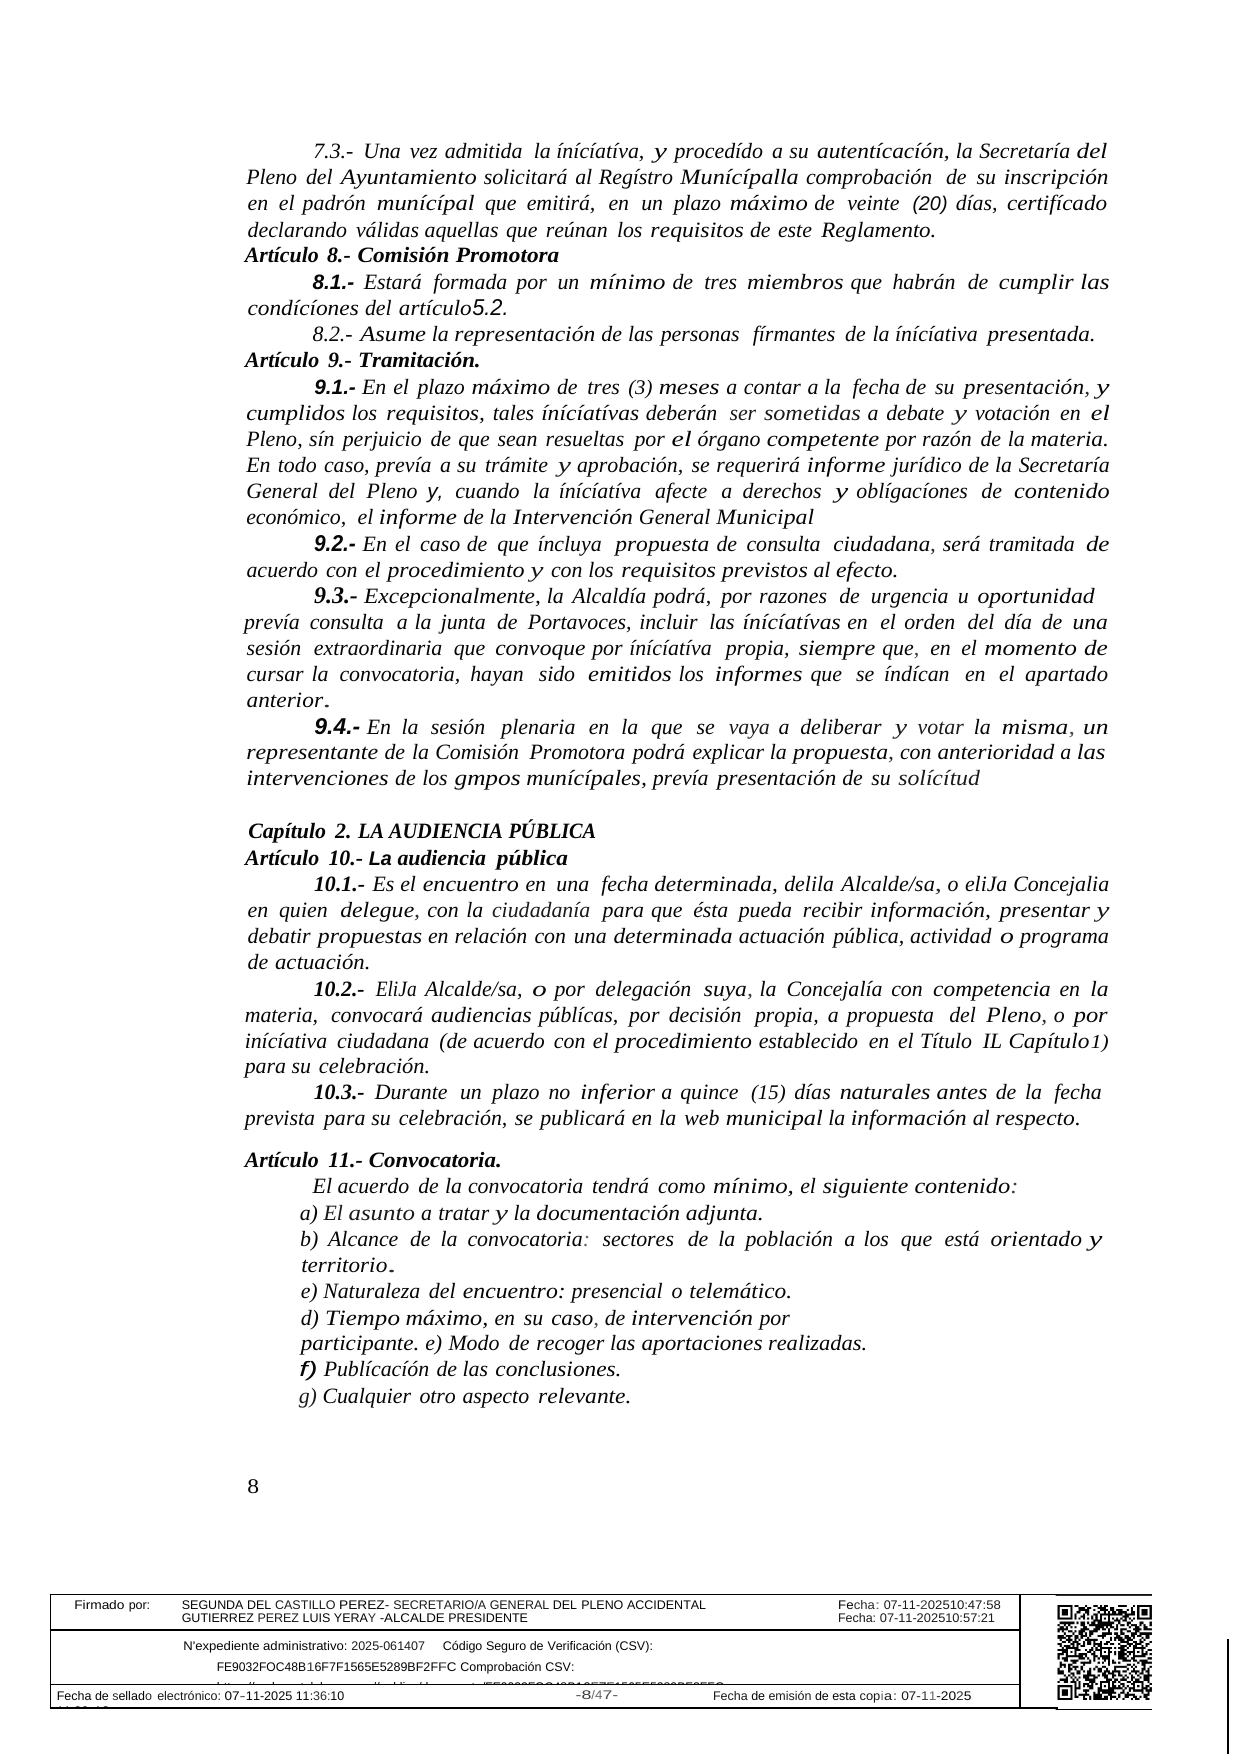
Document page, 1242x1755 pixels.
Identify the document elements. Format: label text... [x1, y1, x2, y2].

text 10.2.- EliJa Alcalde/sa, o por delegación suya, la Concejalía con competencia en la materia, convocará audiencias públícas, por decisión propia, a propuesta del Pleno, o por inícíativa ciudadana (de acuerdo con el procedimiento establecido en el Título IL Capítulo1) para su celebración. [244, 976, 1111, 1079]
text b) Alcance de la convocatoria: sectores de la población a los que está orientado y territorio. [300, 1226, 1112, 1277]
text prevía consulta a la junta de Portavoces, incluir las ínícíatívas en el orden del día de una sesión extraordinaria que convoque por ínícíatíva propia, siempre que, en el momento de cursar la convocatoria, hayan sido emitidos los informes que se índícan en el apartado anterior. [244, 609, 1110, 713]
text 8 [247, 1474, 265, 1498]
text 9.3.- Excepcionalmente, la Alcaldía podrá, por razones de urgencia u oportunidad [314, 583, 1167, 609]
text 10.3.- Durante un plazo no inferior a quince (15) días naturales antes de la fecha [313, 1079, 1167, 1104]
text 9.1.- En el plazo máximo de tres (3) meses a contar a la fecha de su presentación, y cumplidos los requisitos, tales ínícíatívas deberán ser sometidas a debate y votación en el Pleno, sín perjuicio de que sean resueltas por el órgano competente por razón de la materia. En todo caso, prevía a su trámite y aprobación, se requerirá informe jurídico de la Secretaría General del Pleno y, cuando la ínícíatíva afecte a derechos y oblígacíones de contenido económico, el informe de la Intervención General Municipal [246, 374, 1112, 529]
text Capítulo 2. LA AUDIENCIA PÚBLICA Artículo 10.- La audiencia pública [245, 818, 604, 870]
text Artículo 9.- Tramitación. [245, 347, 489, 373]
text 10.1.- Es el encuentro en una fecha determinada, delila Alcalde/sa, o eliJa Concejalia en quien delegue, con la ciudadanía para que ésta pueda recibir información, presentar y debatir propuestas en relación con una determinada actuación pública, actividad o programa de actuación. [247, 871, 1111, 974]
text Artículo 8.- Comisión Promotora [244, 243, 567, 268]
text intervenciones de los gmpos munícípales, prevía presentación de su solícítud [246, 765, 984, 790]
text 9.4.- En la sesión plenaria en la que se vaya a deliberar y votar la misma, un representante de la Comisión Promotora podrá explicar la propuesta, con anterioridad a las [246, 714, 1112, 765]
table_cell N'expediente administrativo: 2025-061407 Código Seguro de Verificación (CSV): FE9032FOC48B16F7F1565E5289BF2FFC Comprobación CSV: https://sede.aytolalaguna.es//publico/documento/FE9032FOC48B16F7F1565E5289BF2FFC . [51, 1631, 1019, 1683]
text El acuerdo de la convocatoria tendrá como mínimo, el siguiente contenido: [312, 1173, 1167, 1199]
text 9.2.- En el caso de que íncluya propuesta de consulta ciudadana, será tramitada de acuerdo con el procedimiento y con los requisitos previstos al efecto. [246, 530, 1112, 583]
text 8.1.- Estará formada por un mínimo de tres miembros que habrán de cumplir las condícíones del artículo5.2. [247, 269, 1112, 321]
text 8.2.- Asume la representación de las personas fírmantes de la ínícíativa presentada. [312, 321, 1167, 346]
table_cell Fecha de sellado electrónico: 07-11-2025 11:36:10 -8/47- Fecha de emisión de esta copia: 07-11-2025 11:36:10 [51, 1685, 1019, 1707]
text d) Tiempo máximo, en su caso, de intervención por participante. e) Modo de recoger las aportaciones realizadas. [301, 1304, 916, 1356]
text Pleno del Ayuntamiento solicitará al Regístro Munícípalla comprobación de su inscripción en el padrón munícípal que emitirá, en un plazo máximo de veinte (20) días, certifícado declarando válidas aquellas que reúnan los requisitos de este Reglamento. [246, 164, 1111, 242]
table_header Firmado por: SEGUNDA DEL CASTILLO PEREZ- SECRETARIO/A GENERAL DEL PLENO ACCIDENTAL Fecha: 07-11-202510:47:58 GUTIERREZ PEREZ LUIS YERAY -ALCALDE PRESIDENTE Fecha: 07-11-202510:57:21 [51, 1595, 1019, 1629]
text a) El asunto a tratar y la documentación adjunta. [299, 1199, 1167, 1225]
text f) Publícacíón de las conclusiones. g) Cualquier otro aspecto relevante. [298, 1356, 640, 1408]
table_header [1021, 1595, 1055, 1707]
text Artículo 11.- Convocatoria. [244, 1147, 510, 1172]
text e) Naturaleza del encuentro: presencial o telemático. [301, 1278, 1167, 1304]
text prevista para su celebración, se publicará en la web municipal la información al respecto. [244, 1105, 1086, 1131]
